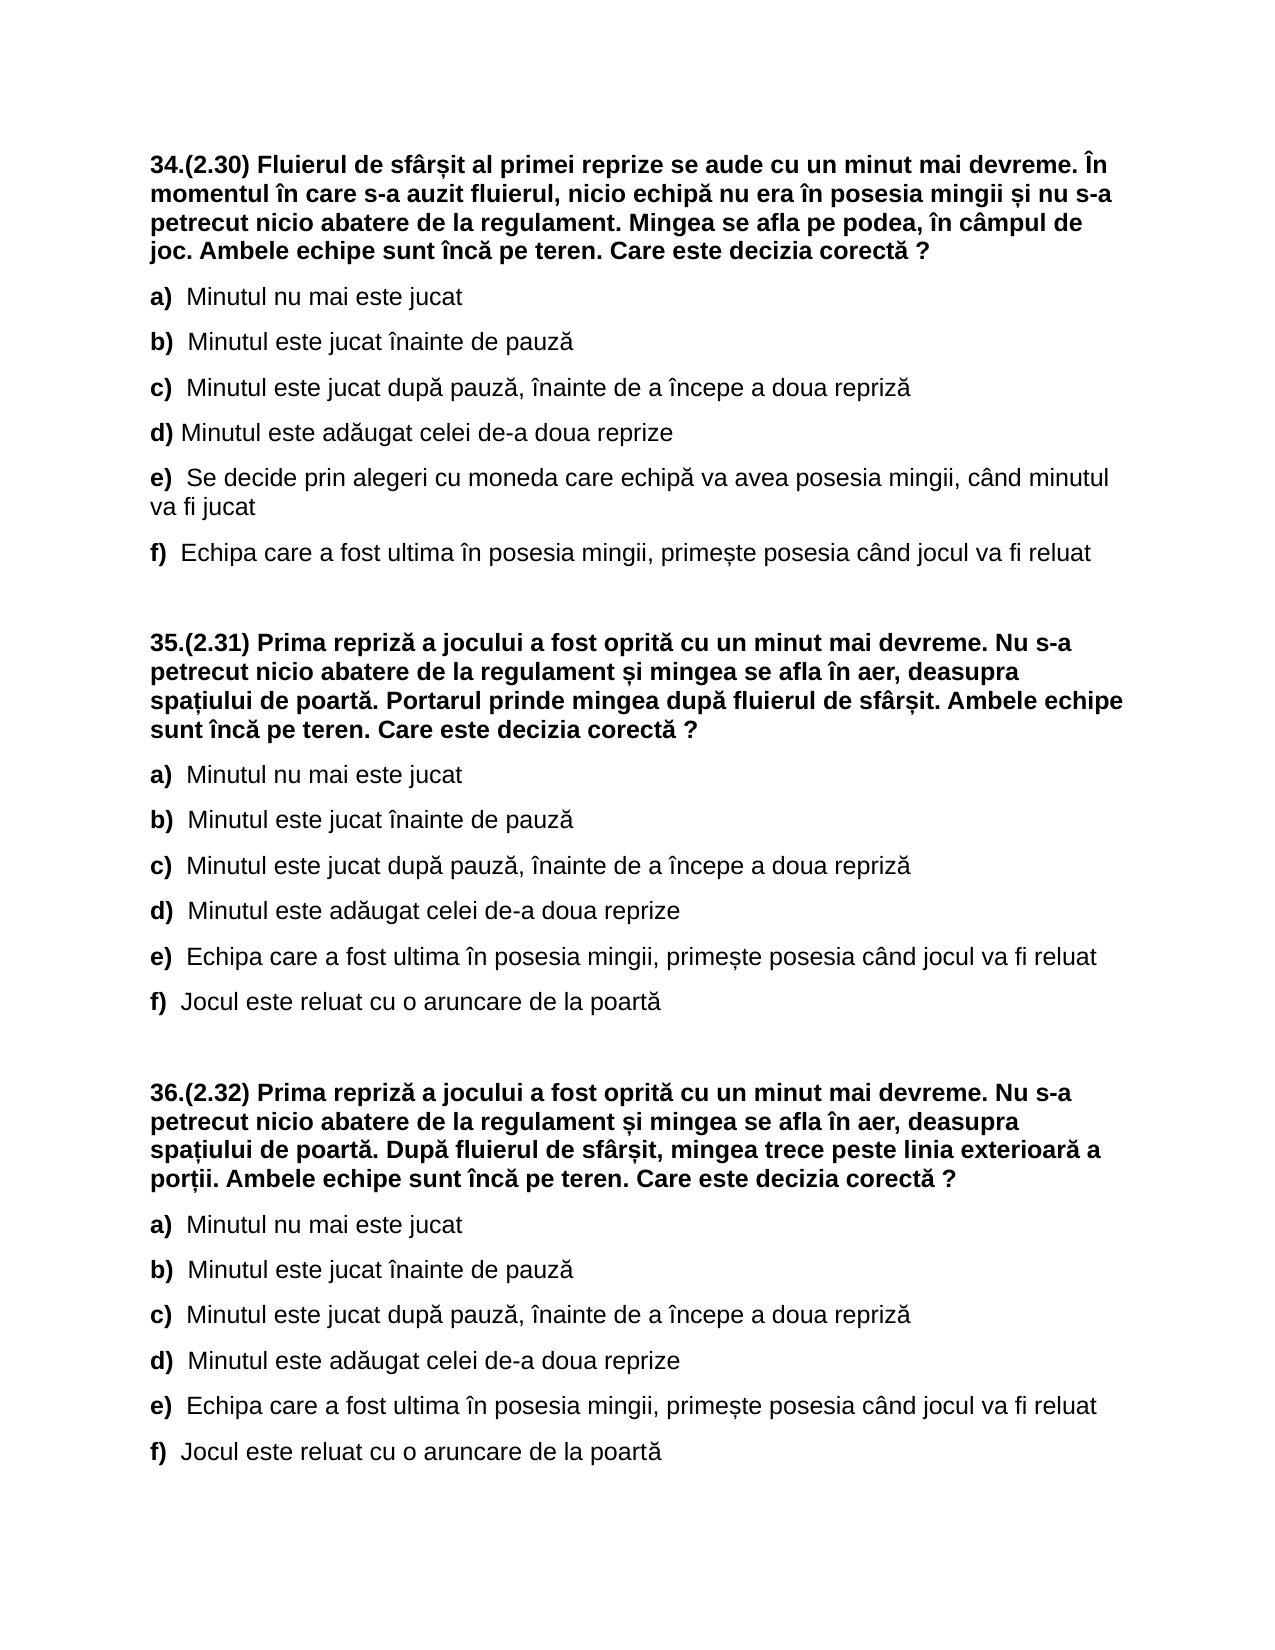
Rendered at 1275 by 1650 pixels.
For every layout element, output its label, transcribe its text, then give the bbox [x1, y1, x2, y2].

text f) Jocul este reluat cu o aruncare de la poartă [150, 987, 1125, 1016]
text a) Minutul nu mai este jucat [150, 1209, 1125, 1238]
text 35.(2.31) Prima repriză a jocului a fost oprită cu un minut mai devreme. Nu s-a petrecut nicio abatere de la regulament și mingea se afla în aer, deasupra spațiului de poartă. Portarul prinde mingea după fluierul de sfârșit. Ambele echipe sunt încă pe teren. Care este decizia corectă ? [150, 628, 1125, 743]
text b) Minutul este jucat înainte de pauză [150, 1255, 1125, 1284]
text c) Minutul este jucat după pauză, înainte de a începe a doua repriză [150, 1300, 1125, 1329]
text c) Minutul este jucat după pauză, înainte de a începe a doua repriză [150, 372, 1125, 401]
text a) Minutul nu mai este jucat [150, 282, 1125, 310]
text f) Echipa care a fost ultima în posesia mingii, primește posesia când jocul va fi reluat [150, 537, 1125, 566]
text a) Minutul nu mai este jucat [150, 760, 1125, 789]
text d) Minutul este adăugat celei de-a doua reprize [150, 896, 1125, 925]
text e) Se decide prin alegeri cu moneda care echipă va avea posesia mingii, când minutul va fi jucat [150, 463, 1125, 521]
text b) Minutul este jucat înainte de pauză [150, 805, 1125, 834]
text e) Echipa care a fost ultima în posesia mingii, primește posesia când jocul va fi reluat [150, 1391, 1125, 1420]
text 34.(2.30) Fluierul de sfârșit al primei reprize se aude cu un minut mai devreme. În momentul în care s-a auzit fluierul, nicio echipă nu era în posesia mingii și nu s-a petrecut nicio abatere de la regulament. Mingea se afla pe podea, în câmpul de joc. Ambele echipe sunt încă pe teren. Care este decizia corectă ? [150, 150, 1125, 265]
text d) Minutul este adăugat celei de-a doua reprize [150, 418, 1125, 447]
text d) Minutul este adăugat celei de-a doua reprize [150, 1346, 1125, 1374]
text c) Minutul este jucat după pauză, înainte de a începe a doua repriză [150, 851, 1125, 879]
text f) Jocul este reluat cu o aruncare de la poartă [150, 1437, 1125, 1465]
text e) Echipa care a fost ultima în posesia mingii, primește posesia când jocul va fi reluat [150, 942, 1125, 970]
text 36.(2.32) Prima repriză a jocului a fost oprită cu un minut mai devreme. Nu s-a petrecut nicio abatere de la regulament și mingea se afla în aer, deasupra spațiului de poartă. După fluierul de sfârșit, mingea trece peste linia exterioară a porții. Ambele echipe sunt încă pe teren. Care este decizia corectă ? [150, 1078, 1125, 1193]
text b) Minutul este jucat înainte de pauză [150, 327, 1125, 356]
